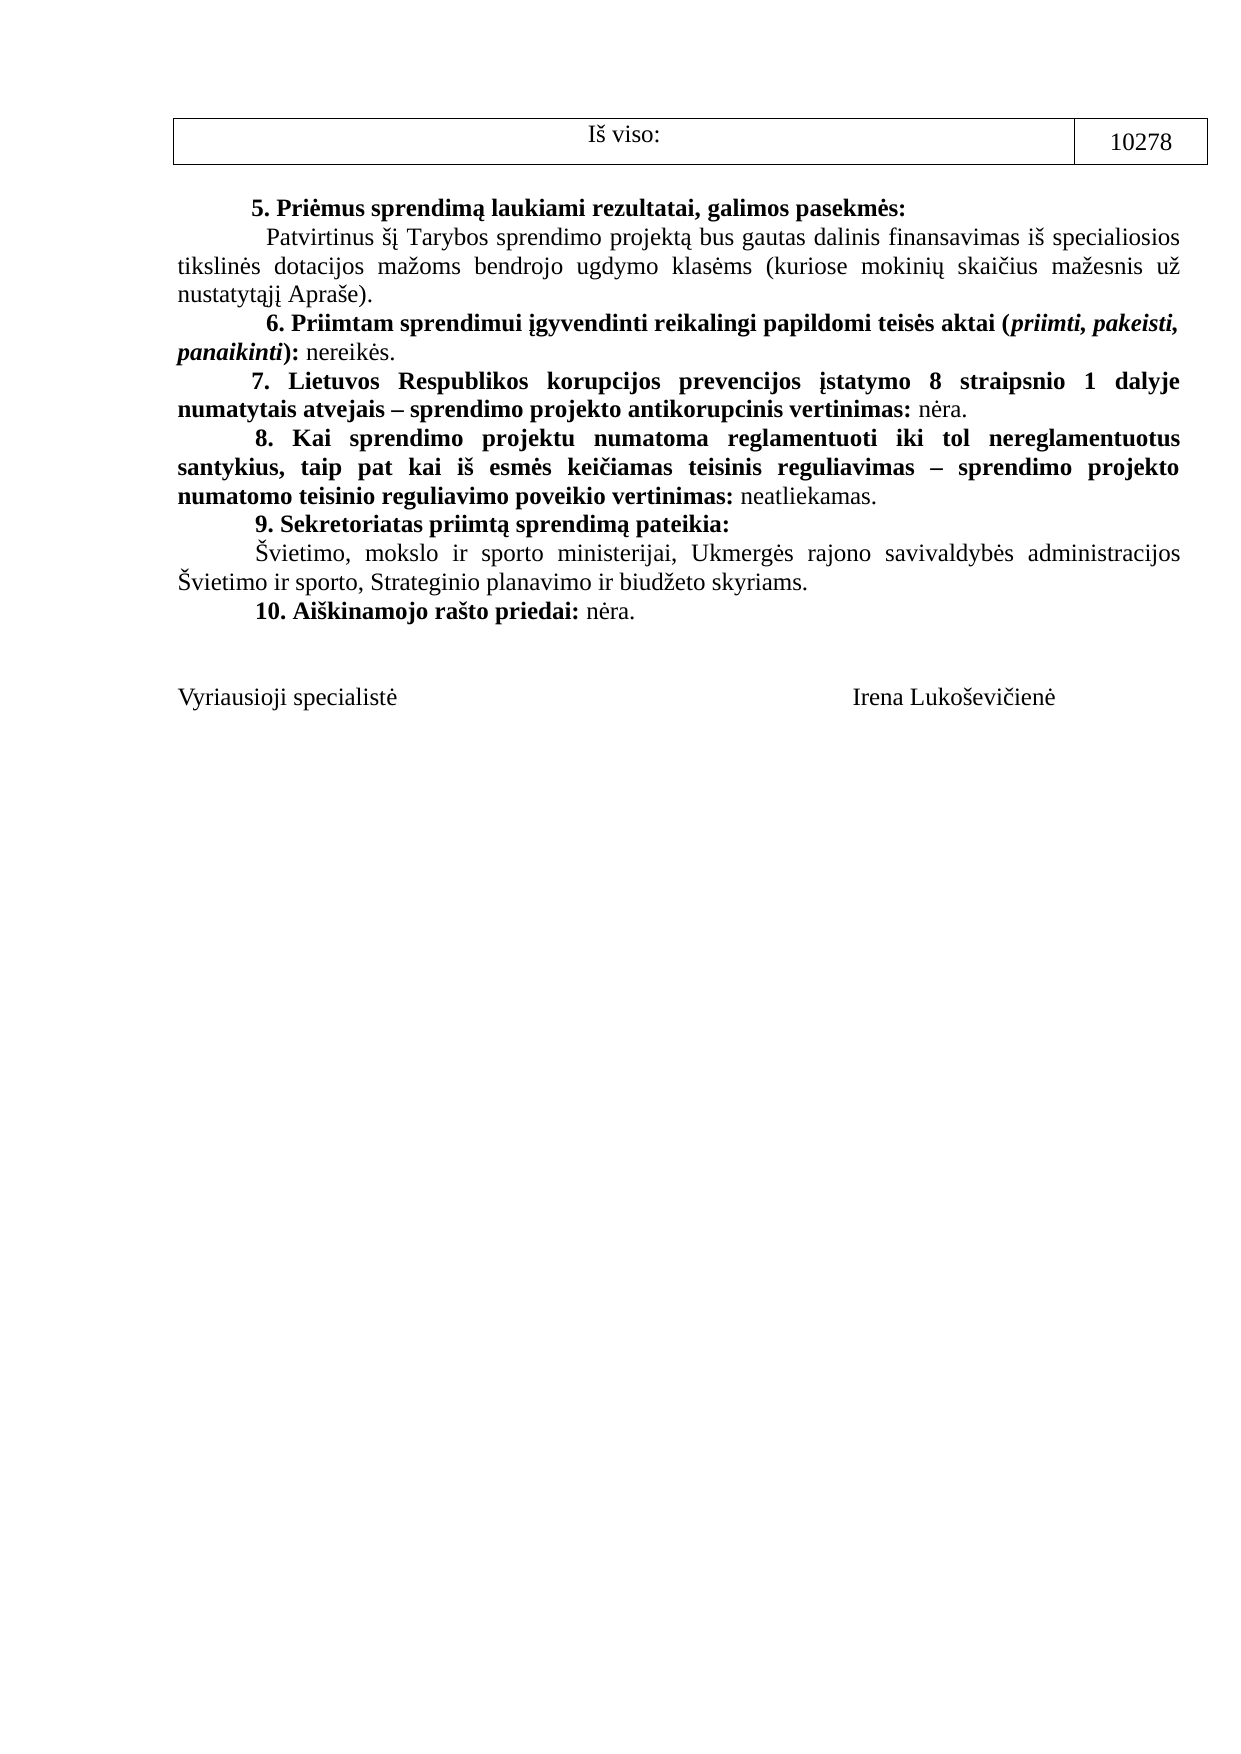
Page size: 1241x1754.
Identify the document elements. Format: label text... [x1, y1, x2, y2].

table_cell Iš viso: [174, 119, 1074, 163]
text 8. Kai sprendimo projektu numatoma reglamentuoti iki tol nereglamentuotus santykius, taip pat kai iš esmės keičiamas teisinis reguliavimas – sprendimo projekto numatomo teisinio reguliavimo poveikio vertinimas: neatliekamas. [177, 423, 1181, 509]
text Patvirtinus šį Tarybos sprendimo projektą bus gautas dalinis finansavimas iš specialiosios tikslinės dotacijos mažoms bendrojo ugdymo klasėms (kuriose mokinių skaičius mažesnis už nustatytąjį Apraše). [177, 222, 1181, 308]
text 9. Sekretoriatas priimtą sprendimą pateikia: [177, 509, 1181, 538]
text Švietimo, mokslo ir sporto ministerijai, Ukmergės rajono savivaldybės administracijos Švietimo ir sporto, Strateginio planavimo ir biudžeto skyriams. [177, 538, 1181, 596]
text 10. Aiškinamojo rašto priedai: nėra. [177, 596, 1181, 624]
text 7. Lietuvos Respublikos korupcijos prevencijos įstatymo 8 straipsnio 1 dalyje numatytais atvejais – sprendimo projekto antikorupcinis vertinimas: nėra. [177, 366, 1181, 423]
text Vyriausioji specialistė Irena Lukoševičienė [177, 682, 1181, 711]
text 5. Priėmus sprendimą laukiami rezultatai, galimos pasekmės: [177, 193, 1181, 222]
text 6. Priimtam sprendimui įgyvendinti reikalingi papildomi teisės aktai (priimti, pakeisti, panaikinti): nereikės. [177, 308, 1181, 366]
table_cell 10278 [1075, 119, 1207, 163]
